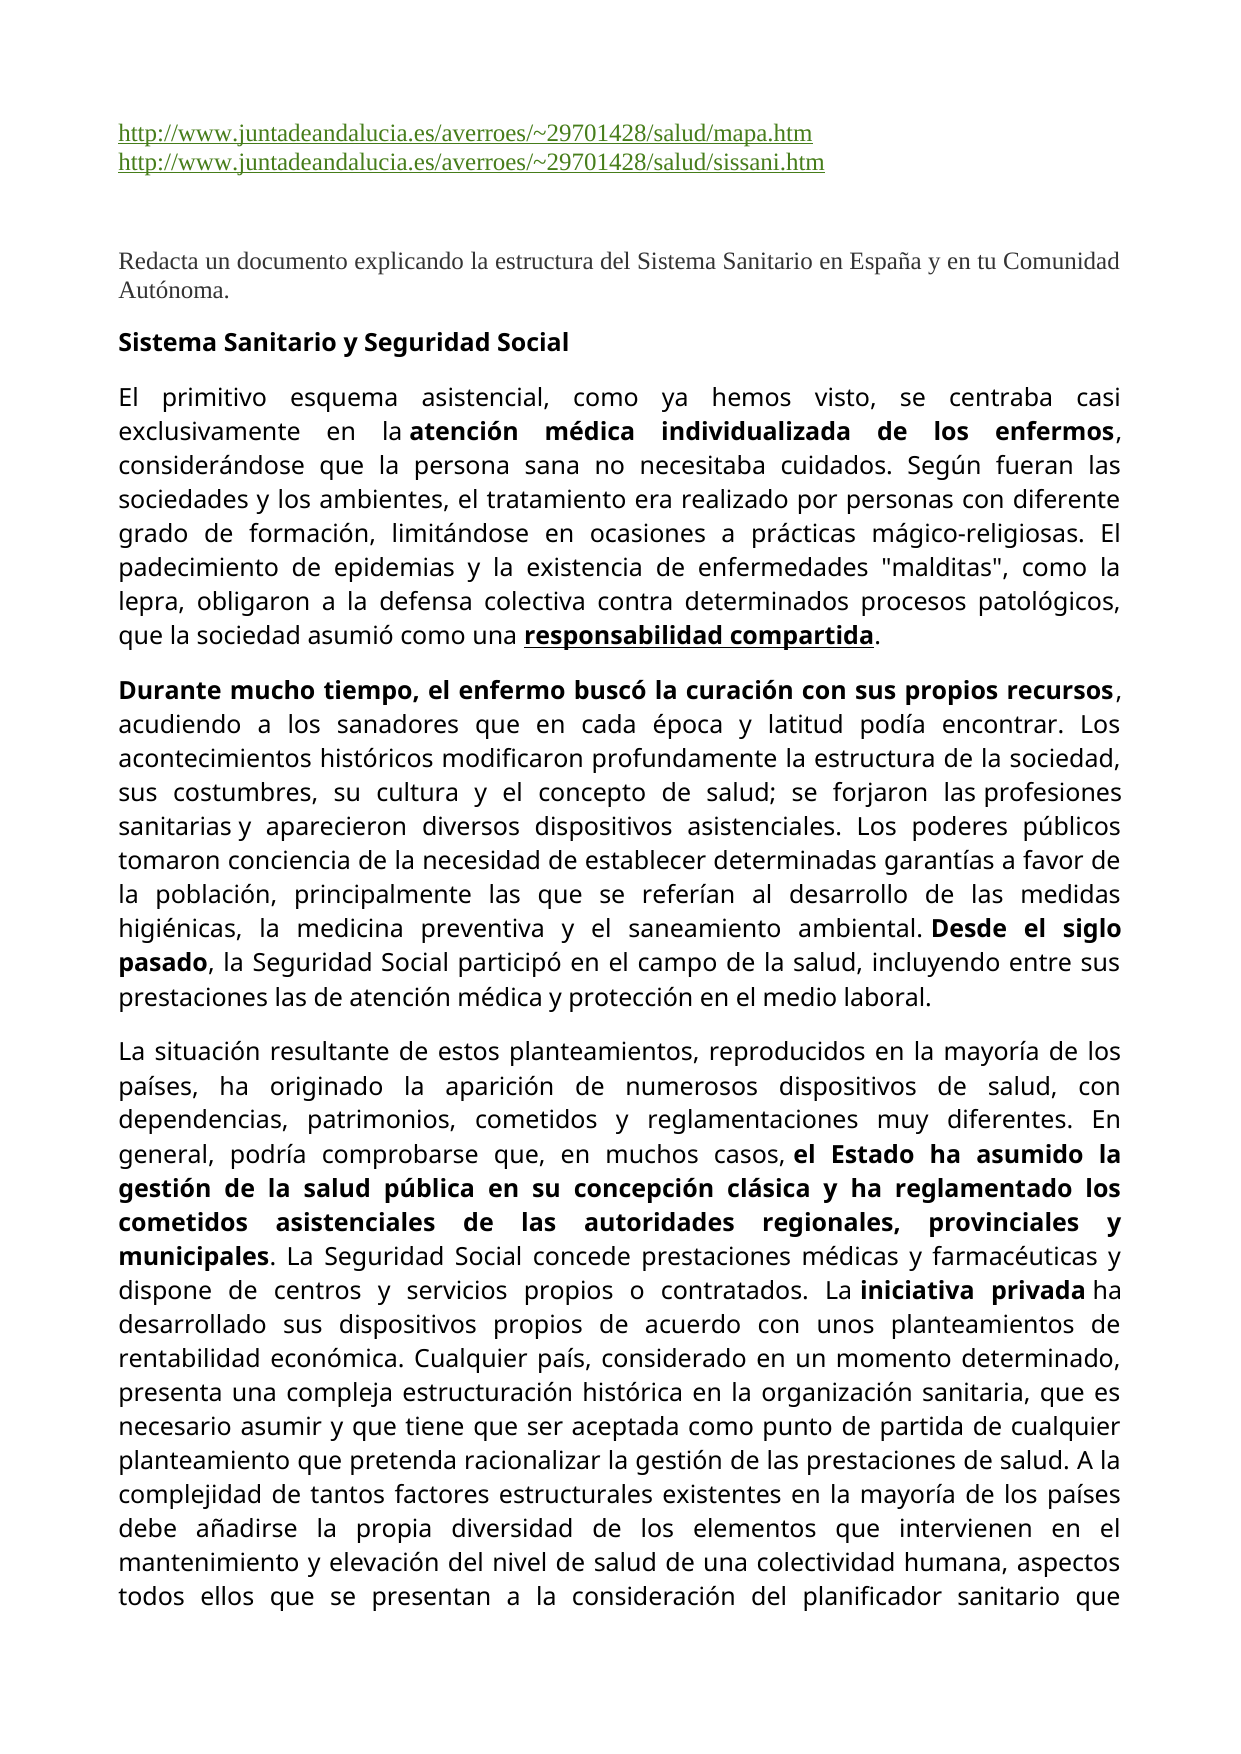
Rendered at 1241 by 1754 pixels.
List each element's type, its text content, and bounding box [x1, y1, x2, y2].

text http://www.juntadeandalucia.es/averroes/~29701428/salud/mapa.htm http://www.juntadeandalucia.es/averroes/~29701428/salud/sissani.htm [118, 118, 1122, 176]
text La situación resultante de estos planteamientos, reproducidos en la mayoría de los países, ha originado la aparición de numerosos dispositivos de salud, con dependencias, patrimonios, cometidos y reglamentaciones muy diferentes. En general, podría comprobarse que, en muchos casos, el Estado ha asumido la gestión de la salud pública en su concepción clásica y ha reglamentado los cometidos asistenciales de las autoridades regionales, provinciales y municipales. La Seguridad Social concede prestaciones médicas y farmacéuticas y dispone de centros y servicios propios o contratados. La iniciativa privada ha desarrollado sus dispositivos propios de acuerdo con unos planteamientos de rentabilidad económica. Cualquier país, considerado en un momento determinado, presenta una compleja estructuración histórica en la organización sanitaria, que es necesario asumir y que tiene que ser aceptada como punto de partida de cualquier planteamiento que pretenda racionalizar la gestión de las prestaciones de salud. A la complejidad de tantos factores estructurales existentes en la mayoría de los países debe añadirse la propia diversidad de los elementos que intervienen en el mantenimiento y elevación del nivel de salud de una colectividad humana, aspectos todos ellos que se presentan a la consideración del planificador sanitario que [118, 1034, 1122, 1613]
text Sistema Sanitario y Seguridad Social [118, 324, 1122, 358]
text Redacta un documento explicando la estructura del Sistema Sanitario en España y en tu Comunidad Autónoma. [118, 246, 1122, 303]
text El primitivo esquema asistencial, como ya hemos visto, se centraba casi exclusivamente en la atención médica individualizada de los enfermos, considerándose que la persona sana no necesitaba cuidados. Según fueran las sociedades y los ambientes, el tratamiento era realizado por personas con diferente grado de formación, limitándose en ocasiones a prácticas mágico-religiosas. El padecimiento de epidemias y la existencia de enfermedades "malditas", como la lepra, obligaron a la defensa colectiva contra determinados procesos patológicos, que la sociedad asumió como una responsabilidad compartida. [118, 379, 1122, 652]
text Durante mucho tiempo, el enfermo buscó la curación con sus propios recursos, acudiendo a los sanadores que en cada época y latitud podía encontrar. Los acontecimientos históricos modificaron profundamente la estructura de la sociedad, sus costumbres, su cultura y el concepto de salud; se forjaron las profesiones sanitarias y aparecieron diversos dispositivos asistenciales. Los poderes públicos tomaron conciencia de la necesidad de establecer determinadas garantías a favor de la población, principalmente las que se referían al desarrollo de las medidas higiénicas, la medicina preventiva y el saneamiento ambiental. Desde el siglo pasado, la Seguridad Social participó en el campo de la salud, incluyendo entre sus prestaciones las de atención médica y protección en el medio laboral. [118, 673, 1122, 1013]
